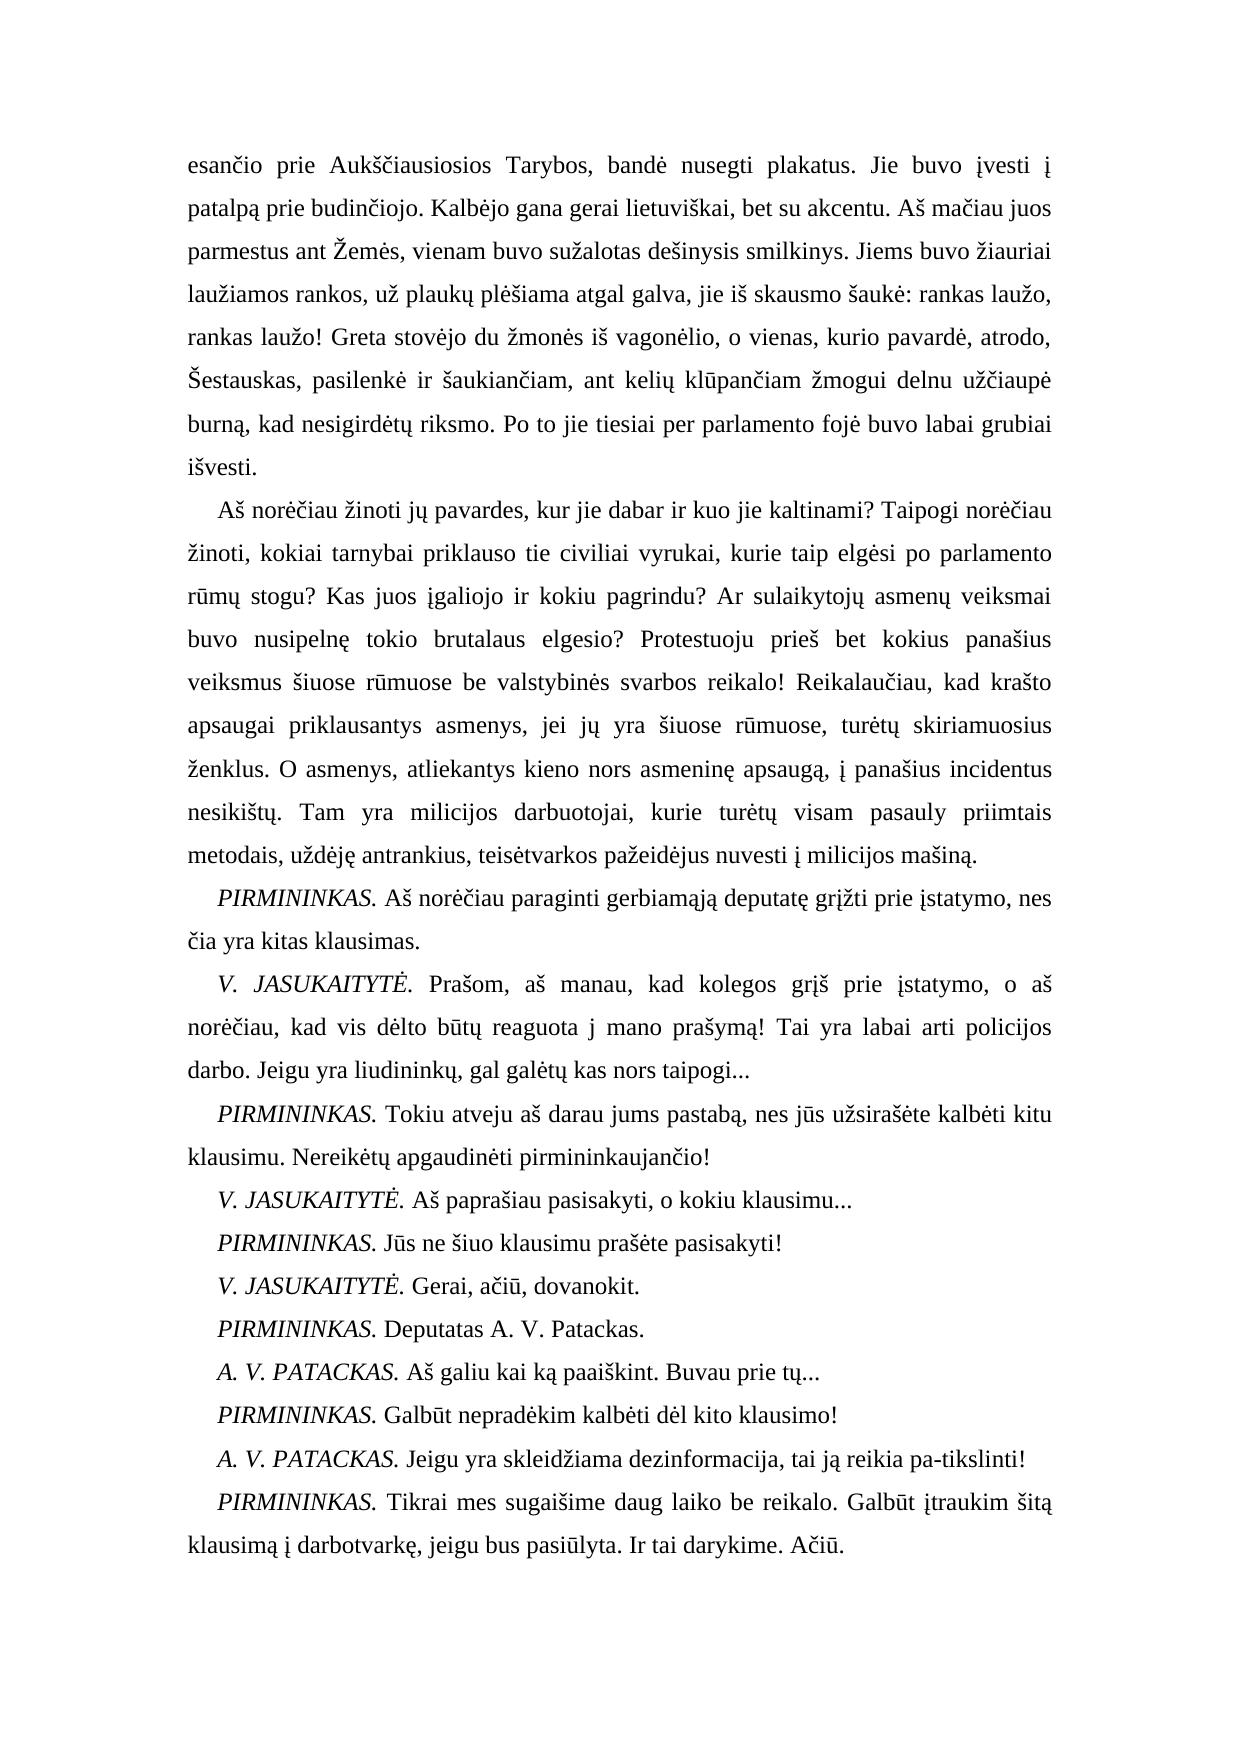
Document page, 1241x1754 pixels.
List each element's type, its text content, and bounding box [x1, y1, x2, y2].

text A. V. PATACKAS. Jeigu yra skleidžiama dezinformacija, tai ją reikia pa-tikslinti! [187, 1444, 1053, 1472]
text A. V. PATACKAS. Aš galiu kai ką paaiškint. Buvau prie tų... [187, 1357, 1053, 1386]
text V. JASUKAITYTĖ. Aš paprašiau pasisakyti, o kokiu klausimu... [187, 1185, 1053, 1214]
text PIRMININKAS. Jūs ne šiuo klausimu prašėte pasisakyti! [187, 1228, 1053, 1257]
text PIRMININKAS. Tikrai mes sugaišime daug laiko be reikalo. Galbūt įtraukim šitą klausimą į darbotvarkę, jeigu bus pasiūlyta. Ir tai darykime. Ačiū. [187, 1487, 1053, 1559]
text Aš norėčiau žinoti jų pavardes, kur jie dabar ir kuo jie kaltinami? Taipogi norėčiau žinoti, kokiai tarnybai priklauso tie civiliai vyrukai, kurie taip elgėsi po parlamento rūmų stogu? Kas juos įgaliojo ir kokiu pagrindu? Ar sulaikytojų asmenų veiksmai buvo nusipelnę tokio brutalaus elgesio? Protestuoju prieš bet kokius panašius veiksmus šiuose rūmuose be valstybinės svarbos reikalo! Reikalaučiau, kad krašto apsaugai priklausantys asmenys, jei jų yra šiuose rūmuose, turėtų skiriamuosius ženklus. O asmenys, atliekantys kieno nors asmeninę apsaugą, į panašius incidentus nesikištų. Tam yra milicijos darbuotojai, kurie turėtų visam pasauly priimtais metodais, uždėję antrankius, teisėtvarkos pažeidėjus nuvesti į milicijos mašiną. [187, 495, 1053, 869]
text PIRMININKAS. Galbūt nepradėkim kalbėti dėl kito klausimo! [187, 1401, 1053, 1429]
text V. JASUKAITYTĖ. Prašom, aš manau, kad kolegos grįš prie įstatymo, o aš norėčiau, kad vis dėlto būtų reaguota j mano prašymą! Tai yra labai arti policijos darbo. Jeigu yra liudininkų, gal galėtų kas nors taipogi... [187, 969, 1053, 1084]
text V. JASUKAITYTĖ. Gerai, ačiū, dovanokit. [187, 1271, 1053, 1300]
text esančio prie Aukščiausiosios Tarybos, bandė nusegti plakatus. Jie buvo įvesti į patalpą prie budinčiojo. Kalbėjo gana gerai lietuviškai, bet su akcentu. Aš mačiau juos parmestus ant Žemės, vienam buvo sužalotas dešinysis smilkinys. Jiems buvo žiauriai laužiamos rankos, už plaukų plėšiama atgal galva, jie iš skausmo šaukė: rankas laužo, rankas laužo! Greta stovėjo du žmonės iš vagonėlio, o vienas, kurio pavardė, atrodo, Šestauskas, pasilenkė ir šaukiančiam, ant kelių klūpančiam žmogui delnu užčiaupė burną, kad nesigirdėtų riksmo. Po to jie tiesiai per parlamento fojė buvo labai grubiai išvesti. [187, 150, 1053, 481]
text PIRMININKAS. Aš norėčiau paraginti gerbiamąją deputatę grįžti prie įstatymo, nes čia yra kitas klausimas. [187, 883, 1053, 955]
text PIRMININKAS. Deputatas A. V. Patackas. [187, 1314, 1053, 1343]
text PIRMININKAS. Tokiu atveju aš darau jums pastabą, nes jūs užsirašėte kalbėti kitu klausimu. Nereikėtų apgaudinėti pirmininkaujančio! [187, 1099, 1053, 1171]
